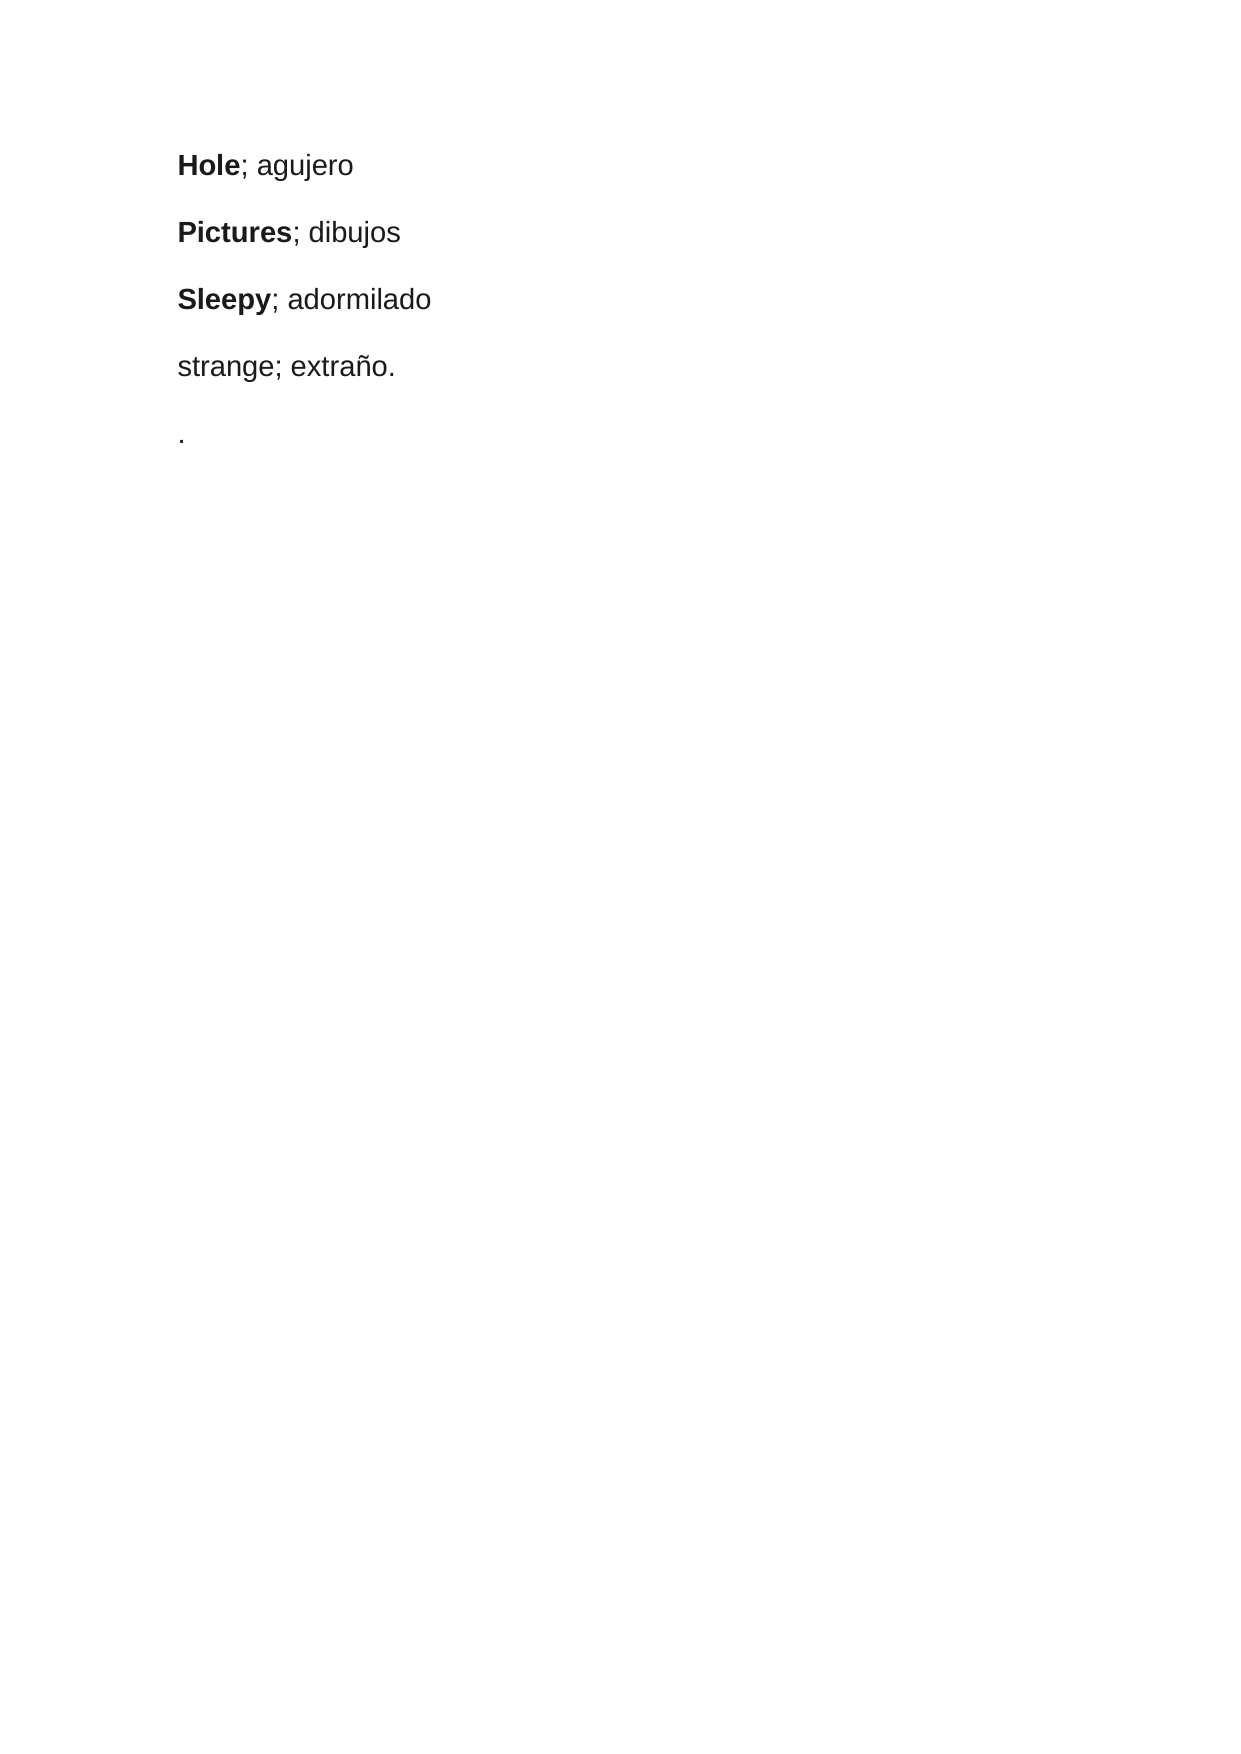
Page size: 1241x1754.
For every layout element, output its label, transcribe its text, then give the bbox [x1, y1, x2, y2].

text Hole; agujero [177, 148, 1063, 181]
text Sleepy; adormilado [177, 282, 1063, 315]
text Pictures; dibujos [177, 215, 1063, 248]
text strange; extraño. [177, 349, 1063, 382]
text . [177, 416, 1063, 449]
